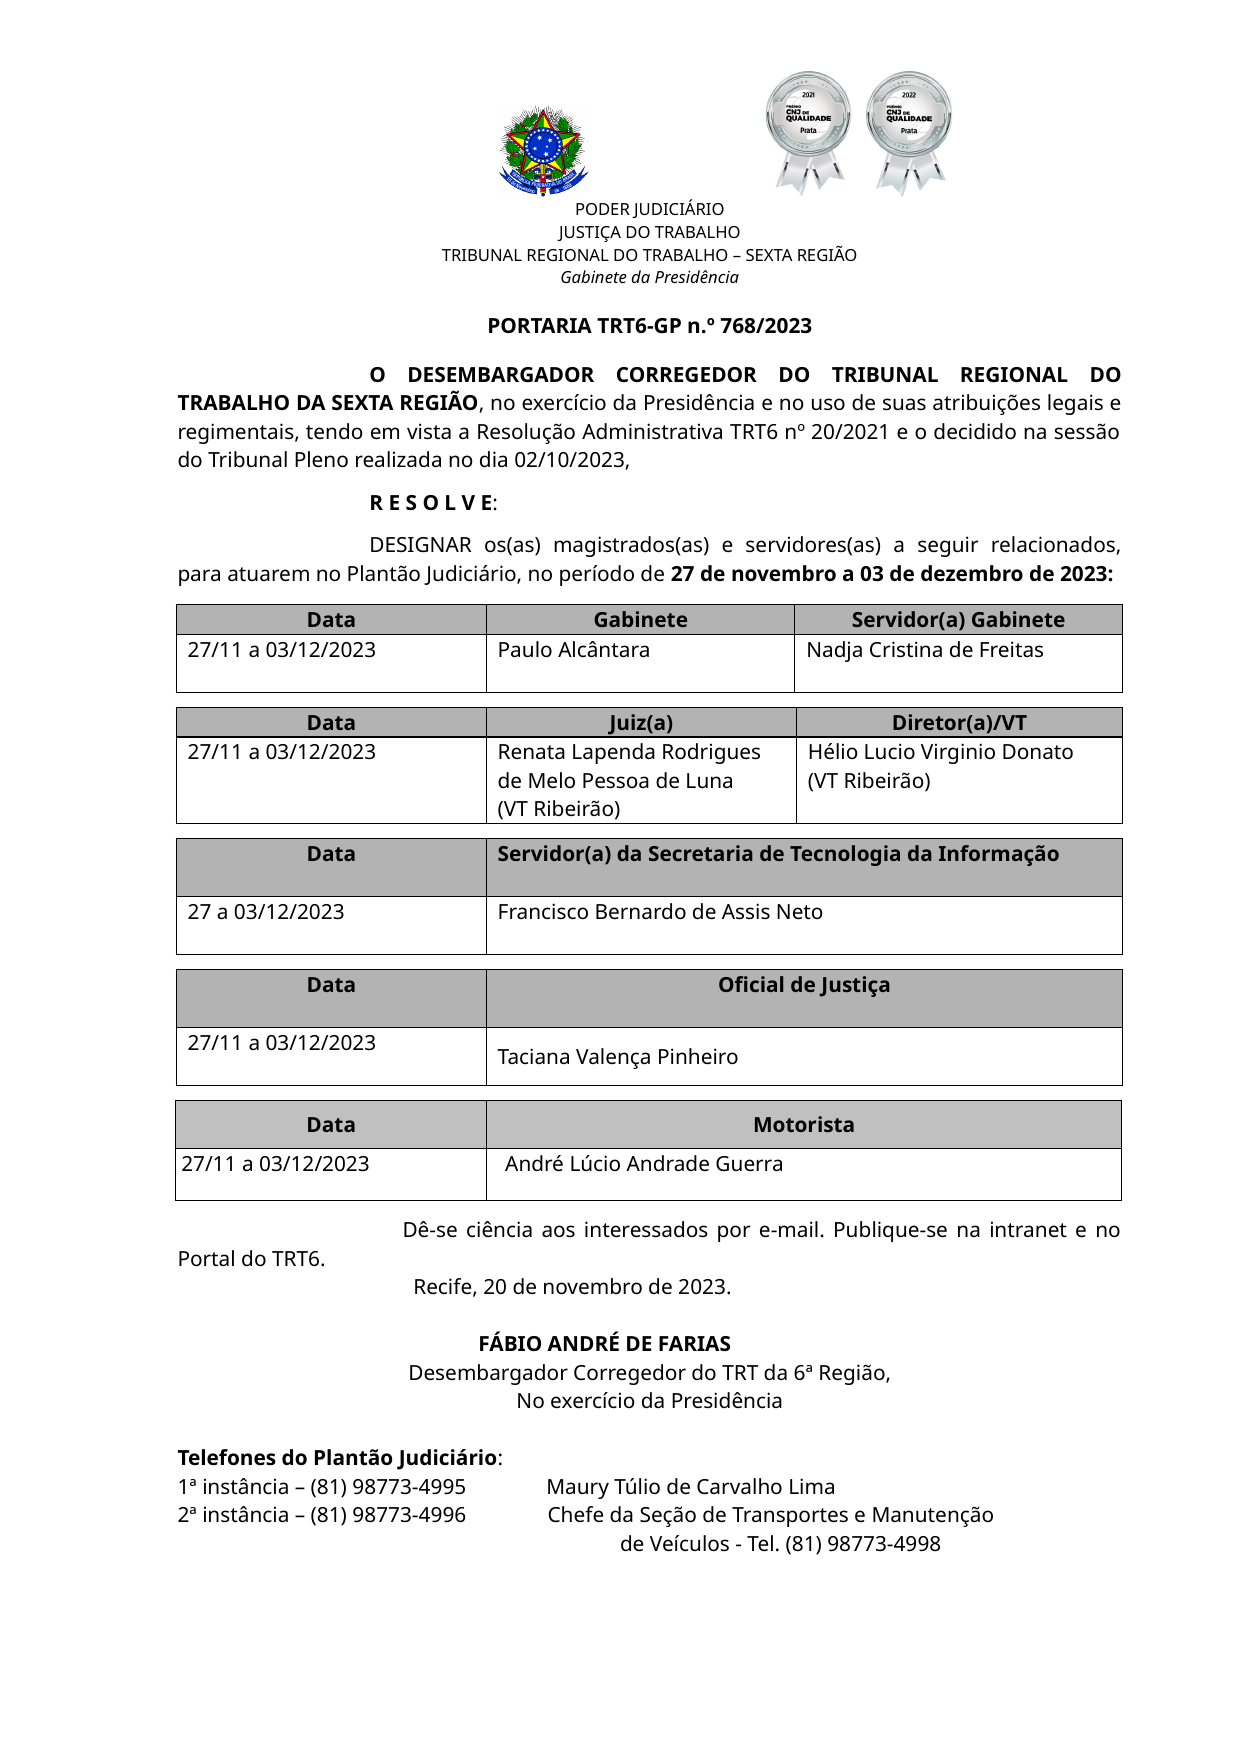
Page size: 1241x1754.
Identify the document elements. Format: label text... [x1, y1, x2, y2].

table_header Data [177, 605, 486, 634]
table_header Motorista [487, 1101, 1121, 1148]
table_header Data [177, 970, 486, 1027]
table_cell Nadja Cristina de Freitas [795, 635, 1122, 692]
text Desembargador Corregedor do TRT da 6ª Região, [177, 1358, 1122, 1386]
text DESIGNAR os(as) magistrados(as) e servidores(as) a seguir relacionados, para atuarem no Plantão Judiciário, no período de 27 de novembro a 03 de dezembro de 2023: [177, 530, 1122, 587]
table_cell Paulo Alcântara [487, 635, 794, 692]
table_cell Hélio Lucio Virginio Donato (VT Ribeirão) [797, 738, 1122, 823]
picture [746, 71, 953, 198]
table_header Oficial de Justiça [487, 970, 1122, 1027]
text PORTARIA TRT6-GP n.º 768/2023 [177, 312, 1122, 340]
table_header Gabinete [487, 605, 794, 634]
text O DESEMBARGADOR CORREGEDOR DO TRIBUNAL REGIONAL DO TRABALHO DA SEXTA REGIÃO, no exercício da Presidência e no uso de suas atribuições legais e regimentais, tendo em vista a Resolução Administrativa TRT6 nº 20/2021 e o decidido na sessão do Tribunal Pleno realizada no dia 02/10/2023, [177, 360, 1122, 474]
table_cell Francisco Bernardo de Assis Neto [487, 897, 1122, 954]
table_cell 27/11 a 03/12/2023 [177, 1028, 486, 1085]
text No exercício da Presidência [177, 1386, 1122, 1415]
text 2ª instância – (81) 98773-4996 Chefe da Seção de Transportes e Manutenção [177, 1500, 1122, 1529]
table_header Data [177, 708, 486, 736]
table_header Data [176, 1101, 486, 1148]
table_header Servidor(a) da Secretaria de Tecnologia da Informação [487, 839, 1122, 896]
table_header Diretor(a)/VT [797, 708, 1122, 736]
table_header Data [177, 839, 486, 896]
text Telefones do Plantão Judiciário: [177, 1443, 1122, 1472]
table_cell Renata Lapenda Rodrigues de Melo Pessoa de Luna (VT Ribeirão) [487, 738, 796, 823]
table_header Servidor(a) Gabinete [795, 605, 1122, 634]
text Recife, 20 de novembro de 2023. [177, 1272, 1122, 1301]
table_cell 27 a 03/12/2023 [177, 897, 486, 954]
text 1ª instância – (81) 98773-4995 Maury Túlio de Carvalho Lima [177, 1472, 1122, 1500]
text R E S O L V E: [233, 488, 1122, 516]
table_cell 27/11 a 03/12/2023 [176, 1149, 486, 1200]
table_cell 27/11 a 03/12/2023 [177, 738, 486, 823]
picture [494, 103, 590, 198]
text FÁBIO ANDRÉ DE FARIAS [177, 1329, 1032, 1358]
text Dê-se ciência aos interessados por e-mail. Publique-se na intranet e no Portal do TRT6. [177, 1215, 1122, 1272]
text de Veículos - Tel. (81) 98773-4998 [177, 1529, 1122, 1557]
table_header Juiz(a) [487, 708, 796, 736]
table_cell 27/11 a 03/12/2023 [177, 635, 486, 692]
table_cell André Lúcio Andrade Guerra [487, 1149, 1121, 1200]
table_cell Taciana Valença Pinheiro [487, 1028, 1122, 1085]
